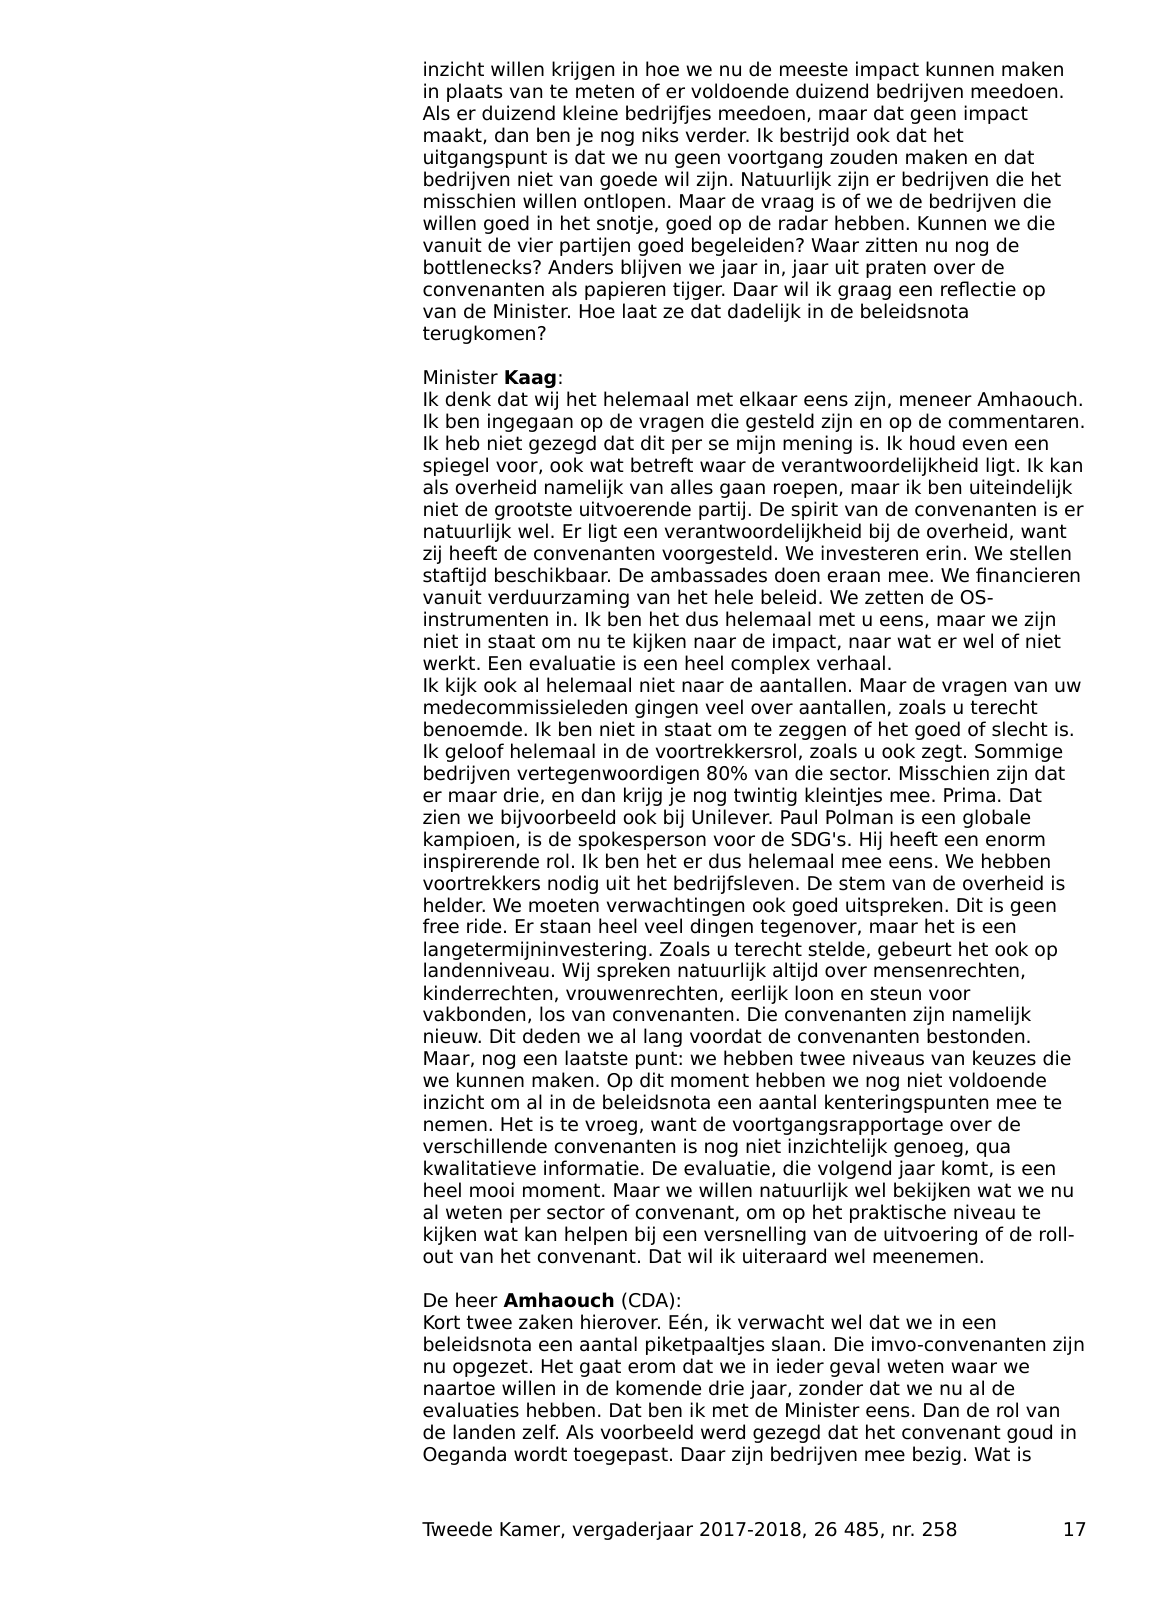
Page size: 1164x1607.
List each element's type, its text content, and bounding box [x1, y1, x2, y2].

text inzicht willen krijgen in hoe we nu de meeste impact kunnen maken in plaats van te meten of er voldoende duizend bedrijven meedoen. Als er duizend kleine bedrijfjes meedoen, maar dat geen impact maakt, dan ben je nog niks verder. Ik bestrijd ook dat het uitgangspunt is dat we nu geen voortgang zouden maken en dat bedrijven niet van goede wil zijn. Natuurlijk zijn er bedrijven die het misschien willen ontlopen. Maar de vraag is of we de bedrijven die willen goed in het snotje, goed op de radar hebben. Kunnen we die vanuit de vier partijen goed begeleiden? Waar zitten nu nog de bottlenecks? Anders blijven we jaar in, jaar uit praten over de convenanten als papieren tijger. Daar wil ik graag een reflectie op van de Minister. Hoe laat ze dat dadelijk in de beleidsnota terugkomen? [422, 59, 1087, 345]
text Minister Kaag: [422, 367, 1087, 389]
text De heer Amhaouch (CDA): [422, 1290, 1087, 1312]
text Maar, nog een laatste punt: we hebben twee niveaus van keuzes die we kunnen maken. Op dit moment hebben we nog niet voldoende inzicht om al in de beleidsnota een aantal kenteringspunten mee te nemen. Het is te vroeg, want de voortgangsrapportage over de verschillende convenanten is nog niet inzichtelijk genoeg, qua kwalitatieve informatie. De evaluatie, die volgend jaar komt, is een heel mooi moment. Maar we willen natuurlijk wel bekijken wat we nu al weten per sector of convenant, om op het praktische niveau te kijken wat kan helpen bij een versnelling van de uitvoering of de roll-out van het convenant. Dat wil ik uiteraard wel meenemen. [422, 1048, 1087, 1268]
text Kort twee zaken hierover. Eén, ik verwacht wel dat we in een beleidsnota een aantal piketpaaltjes slaan. Die imvo-convenanten zijn nu opgezet. Het gaat erom dat we in ieder geval weten waar we naartoe willen in de komende drie jaar, zonder dat we nu al de evaluaties hebben. Dat ben ik met de Minister eens. Dan de rol van de landen zelf. Als voorbeeld werd gezegd dat het convenant goud in Oeganda wordt toegepast. Daar zijn bedrijven mee bezig. Wat is [422, 1312, 1087, 1466]
text Ik kijk ook al helemaal niet naar de aantallen. Maar de vragen van uw medecommissieleden gingen veel over aantallen, zoals u terecht benoemde. Ik ben niet in staat om te zeggen of het goed of slecht is. Ik geloof helemaal in de voortrekkersrol, zoals u ook zegt. Sommige bedrijven vertegenwoordigen 80% van die sector. Misschien zijn dat er maar drie, en dan krijg je nog twintig kleintjes mee. Prima. Dat zien we bijvoorbeeld ook bij Unilever. Paul Polman is een globale kampioen, is de spokesperson voor de SDG's. Hij heeft een enorm inspirerende rol. Ik ben het er dus helemaal mee eens. We hebben voortrekkers nodig uit het bedrijfsleven. De stem van de overheid is helder. We moeten verwachtingen ook goed uitspreken. Dit is geen free ride. Er staan heel veel dingen tegenover, maar het is een langetermijninvestering. Zoals u terecht stelde, gebeurt het ook op landenniveau. Wij spreken natuurlijk altijd over mensenrechten, kinderrechten, vrouwenrechten, eerlijk loon en steun voor vakbonden, los van convenanten. Die convenanten zijn namelijk nieuw. Dit deden we al lang voordat de convenanten bestonden. [422, 675, 1087, 1048]
text Ik denk dat wij het helemaal met elkaar eens zijn, meneer Amhaouch. Ik ben ingegaan op de vragen die gesteld zijn en op de commentaren. Ik heb niet gezegd dat dit per se mijn mening is. Ik houd even een spiegel voor, ook wat betreft waar de verantwoordelijkheid ligt. Ik kan als overheid namelijk van alles gaan roepen, maar ik ben uiteindelijk niet de grootste uitvoerende partij. De spirit van de convenanten is er natuurlijk wel. Er ligt een verantwoordelijkheid bij de overheid, want zij heeft de convenanten voorgesteld. We investeren erin. We stellen staftijd beschikbaar. De ambassades doen eraan mee. We financieren vanuit verduurzaming van het hele beleid. We zetten de OS-instrumenten in. Ik ben het dus helemaal met u eens, maar we zijn niet in staat om nu te kijken naar de impact, naar wat er wel of niet werkt. Een evaluatie is een heel complex verhaal. [422, 389, 1087, 675]
